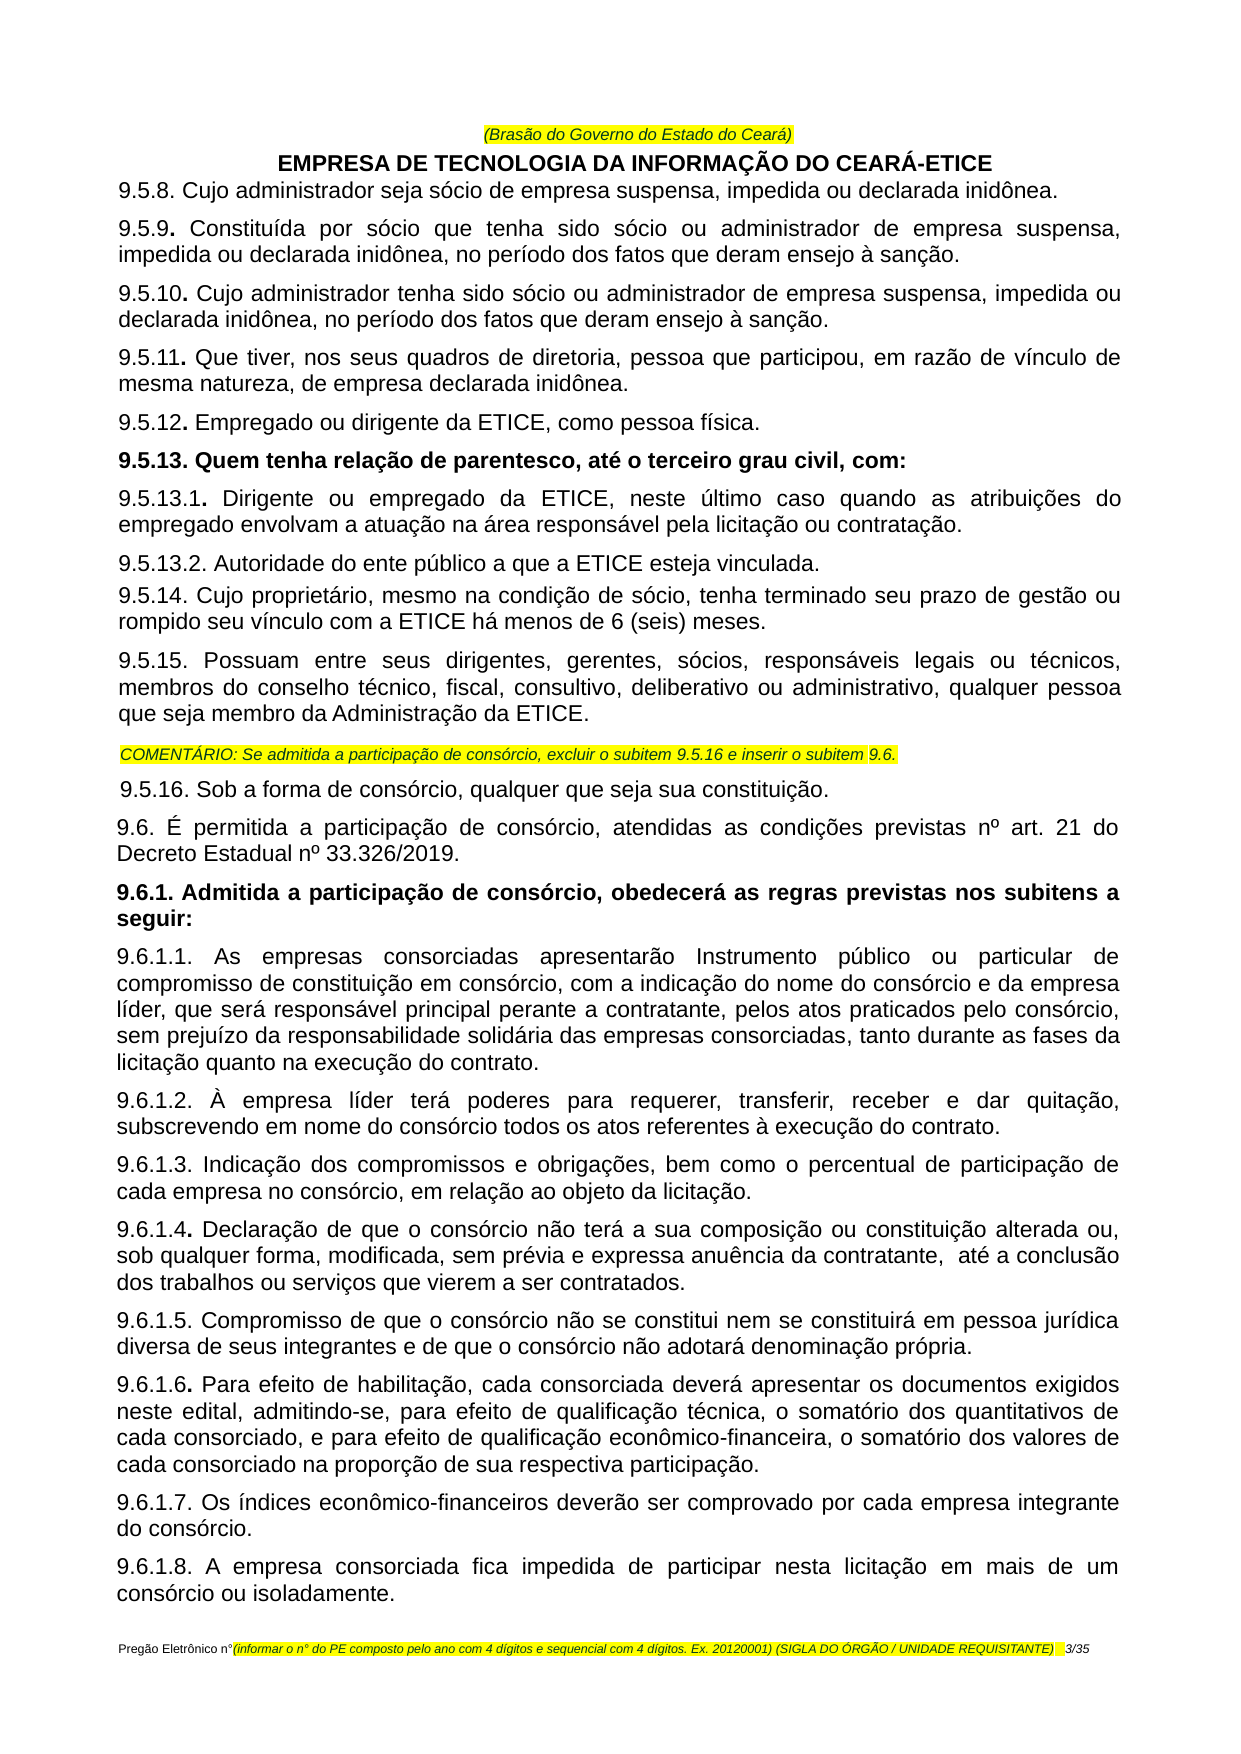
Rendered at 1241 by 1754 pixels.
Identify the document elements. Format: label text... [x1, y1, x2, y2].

text 9.5.10. Cujo administrador tenha sido sócio ou administrador de empresa suspensa, impedida ou declarada inidônea, no período dos fatos que deram ensejo à sanção. [118, 279, 1122, 332]
text 9.5.13. Quem tenha relação de parentesco, até o terceiro grau civil, com: [118, 447, 1122, 473]
text 9.5.16. Sob a forma de consórcio, qualquer que seja sua constituição. [119, 776, 1122, 802]
text 9.5.15. Possuam entre seus dirigentes, gerentes, sócios, responsáveis legais ou técnicos, membros do conselho técnico, fiscal, consultivo, deliberativo ou administrativo, qualquer pessoa que seja membro da Administração da ETICE. [118, 647, 1122, 726]
text 9.5.13.2. Autoridade do ente público a que a ETICE esteja vinculada. [118, 550, 1122, 576]
text 9.5.9. Constituída por sócio que tenha sido sócio ou administrador de empresa suspensa, impedida ou declarada inidônea, no período dos fatos que deram ensejo à sanção. [118, 215, 1122, 268]
text 9.6.1.2. À empresa líder terá poderes para requerer, transferir, receber e dar quitação, subscrevendo em nome do consórcio todos os atos referentes à execução do contrato. [116, 1087, 1120, 1139]
text 9.6. É permitida a participação de consórcio, atendidas as condições previstas nº art. 21 do Decreto Estadual nº 33.326/2019. [116, 814, 1120, 867]
text 9.6.1.3. Indicação dos compromissos e obrigações, bem como o percentual de participação de cada empresa no consórcio, em relação ao objeto da licitação. [116, 1151, 1120, 1204]
text 9.5.13.1. Dirigente ou empregado da ETICE, neste último caso quando as atribuições do empregado envolvam a atuação na área responsável pela licitação ou contratação. [118, 485, 1122, 538]
text 9.6.1.1. As empresas consorciadas apresentarão Instrumento público ou particular de compromisso de constituição em consórcio, com a indicação do nome do consórcio e da empresa líder, que será responsável principal perante a contratante, pelos atos praticados pelo consórcio, sem prejuízo da responsabilidade solidária das empresas consorciadas, tanto durante as fases da licitação quanto na execução do contrato. [116, 943, 1120, 1075]
text 9.5.12. Empregado ou dirigente da ETICE, como pessoa física. [118, 409, 1122, 435]
text 9.5.11. Que tiver, nos seus quadros de diretoria, pessoa que participou, em razão de vínculo de mesma natureza, de empresa declarada inidônea. [118, 344, 1122, 397]
text 9.5.14. Cujo proprietário, mesmo na condição de sócio, tenha terminado seu prazo de gestão ou rompido seu vínculo com a ETICE há menos de 6 (seis) meses. [118, 582, 1122, 635]
text 9.6.1.7. Os índices econômico-financeiros deverão ser comprovado por cada empresa integrante do consórcio. [116, 1489, 1120, 1541]
text 9.6.1.6. Para efeito de habilitação, cada consorciada deverá apresentar os documentos exigidos neste edital, admitindo-se, para efeito de qualificação técnica, o somatório dos quantitativos de cada consorciado, e para efeito de qualificação econômico-financeira, o somatório dos valores de cada consorciado na proporção de sua respectiva participação. [116, 1371, 1120, 1477]
text 9.5.8. Cujo administrador seja sócio de empresa suspensa, impedida ou declarada inidônea. [118, 177, 1122, 203]
text 9.6.1.5. Compromisso de que o consórcio não se constitui nem se constituirá em pessoa jurídica diversa de seus integrantes e de que o consórcio não adotará denominação própria. [116, 1307, 1120, 1359]
text COMENTÁRIO: Se admitida a participação de consórcio, excluir o subitem 9.5.16 e inserir o subitem 9.6. [120, 745, 1122, 764]
text 9.6.1.4. Declaração de que o consórcio não terá a sua composição ou constituição alterada ou, sob qualquer forma, modificada, sem prévia e expressa anuência da contratante, até a conclusão dos trabalhos ou serviços que vierem a ser contratados. [116, 1216, 1120, 1295]
text 9.6.1.8. A empresa consorciada fica impedida de participar nesta licitação em mais de um consórcio ou isoladamente. [116, 1553, 1120, 1606]
text 9.6.1. Admitida a participação de consórcio, obedecerá as regras previstas nos subitens a seguir: [116, 878, 1120, 931]
